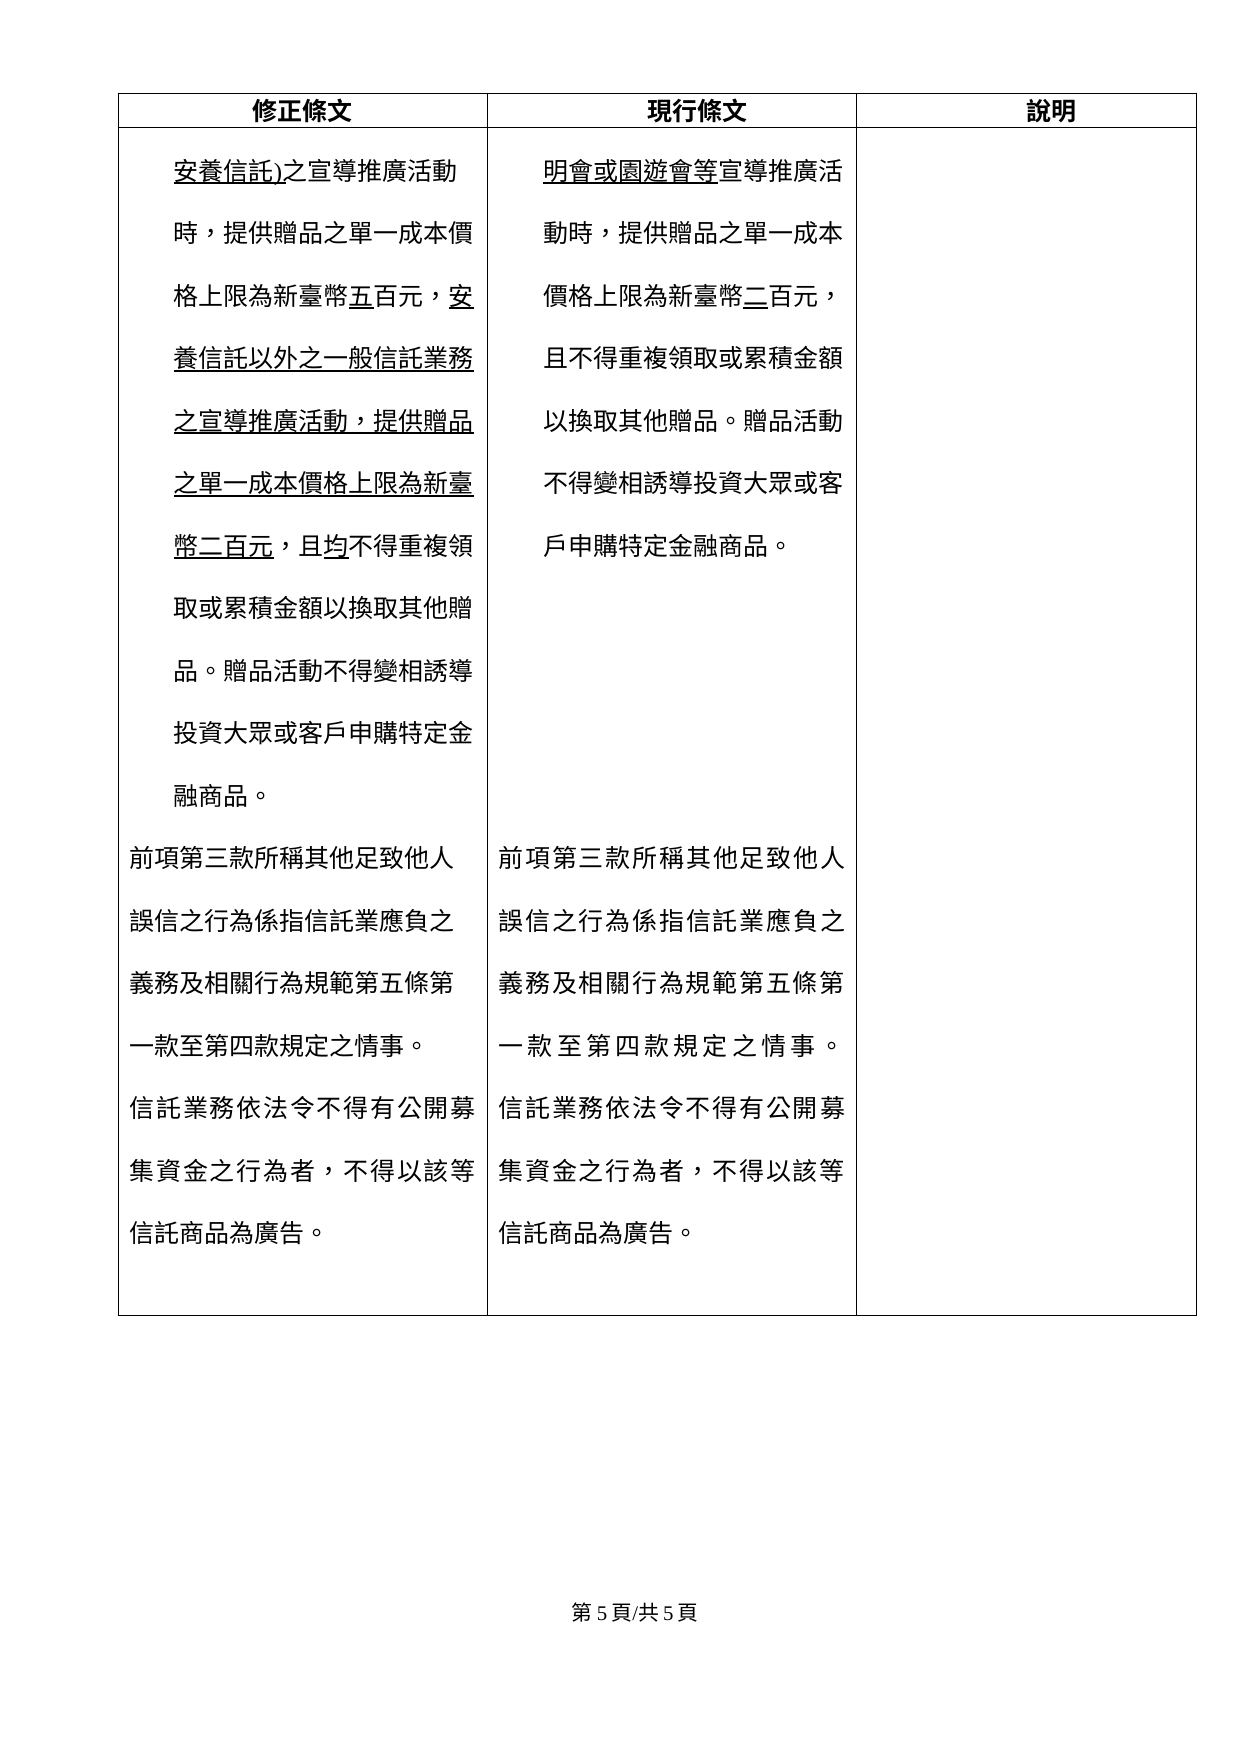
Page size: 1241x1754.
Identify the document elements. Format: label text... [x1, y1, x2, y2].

table_header 現行條文 [488, 94, 856, 127]
table_cell 安養信託)之宣導推廣活動時，提供贈品之單一成本價格上限為新臺幣五百元，安養信託以外之一般信託業務之宣導推廣活動，提供贈品之單一成本價格上限為新臺幣二百元，且均不得重複領取或累積金額以換取其他贈品。贈品活動不得變相誘導投資大眾或客戶申購特定金融商品。 前項第三款所稱其他足致他人誤信之行為係指信託業應負之義務及相關行為規範第五條第一款至第四款規定之情事。 信託業務依法令不得有公開募集資金之行為者，不得以該等信託商品為廣告。 [119, 128, 487, 1315]
table_header 說明 [857, 94, 1196, 127]
table_cell [857, 128, 1196, 1315]
table_cell 明會或園遊會等宣導推廣活動時，提供贈品之單一成本價格上限為新臺幣二百元，且不得重複領取或累積金額以換取其他贈品。贈品活動不得變相誘導投資大眾或客戶申購特定金融商品。 前項第三款所稱其他足致他人誤信之行為係指信託業應負之義務及相關行為規範第五條第一款至第四款規定之情事。 信託業務依法令不得有公開募集資金之行為者，不得以該等信託商品為廣告。 [488, 128, 856, 1315]
table_header 修正條文 [119, 94, 487, 127]
